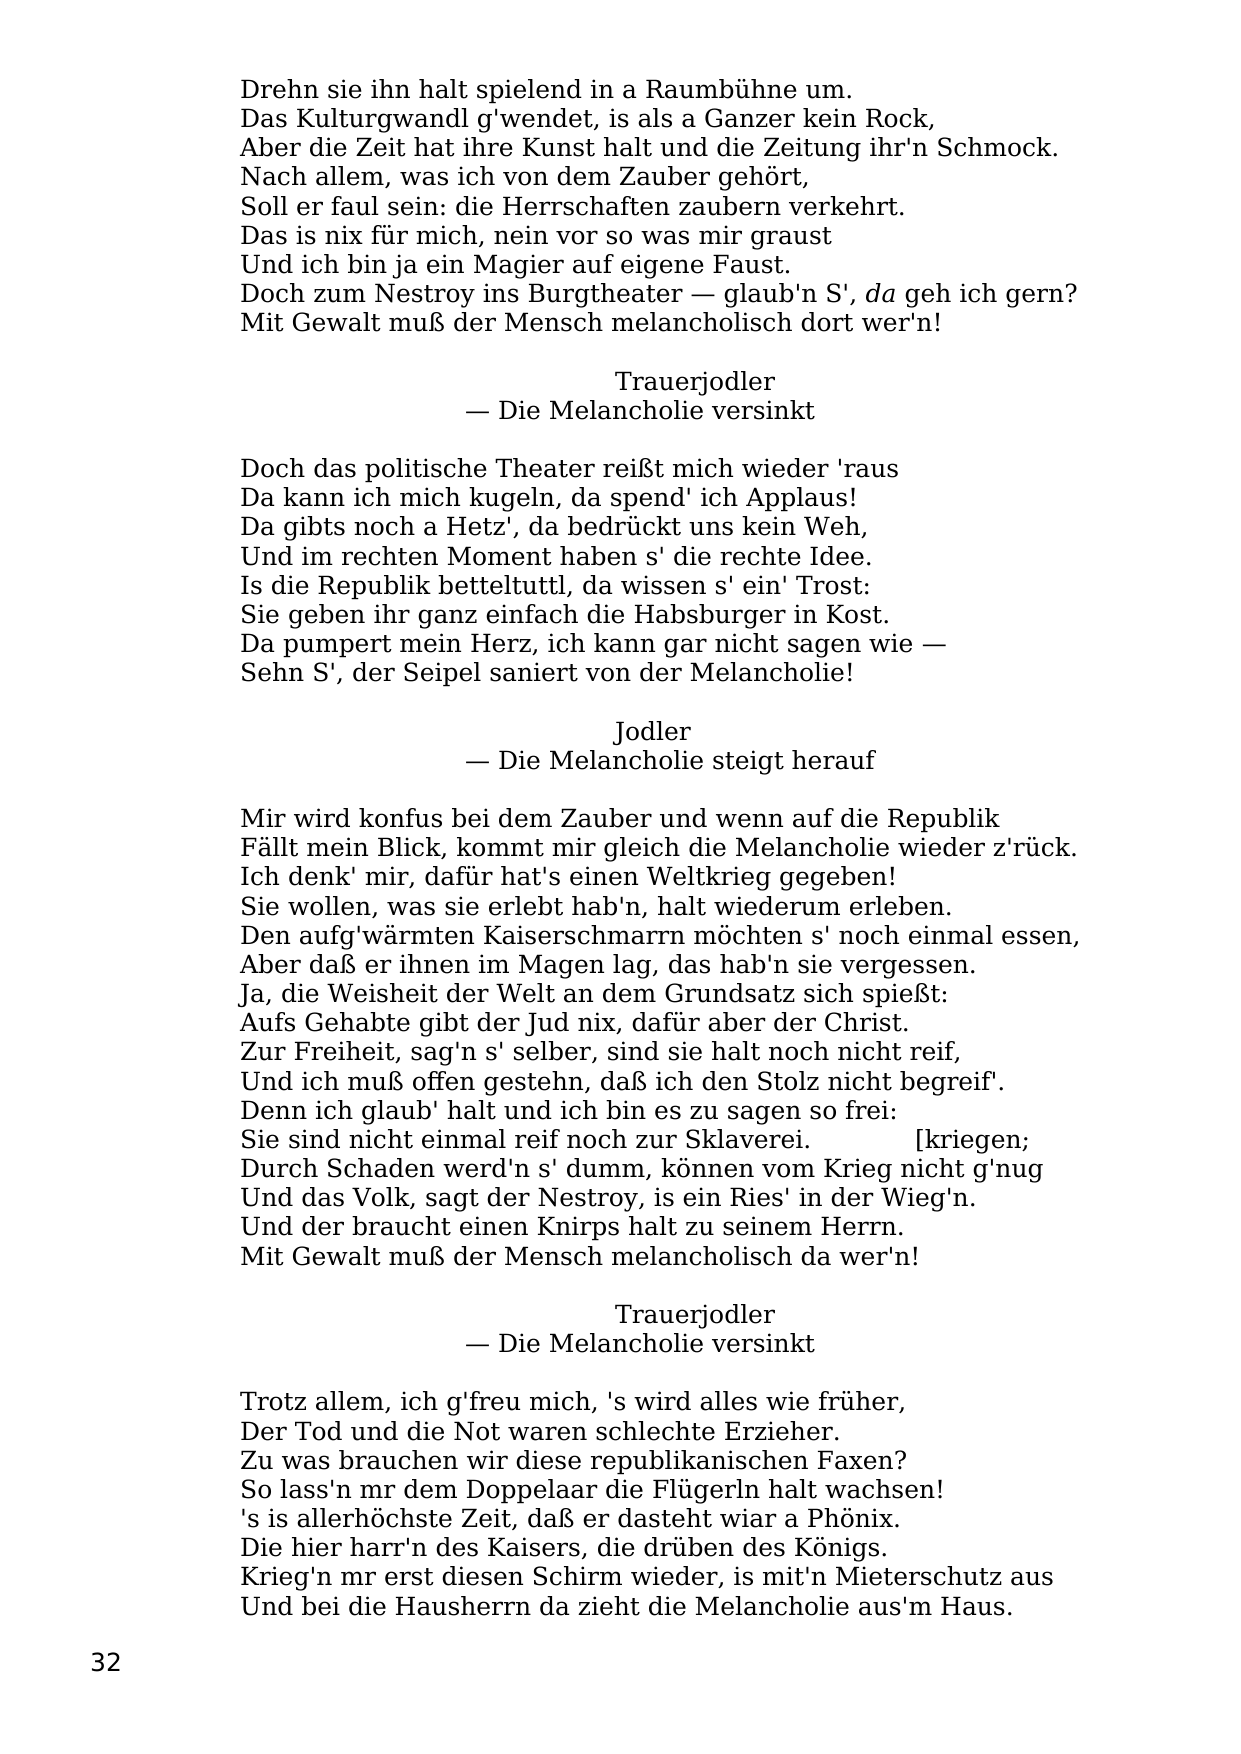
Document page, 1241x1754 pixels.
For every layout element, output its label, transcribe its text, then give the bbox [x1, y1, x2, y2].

text Fällt mein Blick, kommt mir gleich die Melancholie wieder z'rück. [240, 833, 1091, 862]
text Ja, die Weisheit der Welt an dem Grundsatz sich spießt: [240, 979, 1091, 1008]
text Und ich bin ja ein Magier auf eigene Faust. [240, 250, 1091, 279]
text Und bei die Hausherrn da zieht die Melancholie aus'm Haus. [240, 1592, 1091, 1621]
text So lass'n mr dem Doppelaar die Flügerln halt wachsen! [240, 1475, 1091, 1504]
text Das Kulturgwandl g'wendet, is als a Ganzer kein Rock, [240, 104, 1091, 133]
text Soll er faul sein: die Herrschaften zaubern verkehrt. [240, 192, 1091, 221]
text — Die Melancholie versinkt [240, 396, 1091, 425]
text Jodler [240, 717, 1091, 746]
text Denn ich glaub' halt und ich bin es zu sagen so frei: [240, 1096, 1091, 1125]
text Is die Republik betteltuttl, da wissen s' ein' Trost: [240, 571, 1091, 600]
text Trauerjodler [240, 367, 1091, 396]
text — Die Melancholie steigt herauf [240, 746, 1091, 775]
text Sie wollen, was sie erlebt hab'n, halt wiederum erleben. [240, 892, 1091, 921]
text Sie sind nicht einmal reif noch zur Sklaverei. [kriegen; [240, 1125, 1091, 1154]
text Drehn sie ihn halt spielend in a Raumbühne um. [240, 75, 1091, 104]
text Sehn S', der Seipel saniert von der Melancholie! [240, 658, 1091, 687]
text Doch zum Nestroy ins Burgtheater — glaub'n S', da geh ich gern? [240, 279, 1091, 308]
text Das is nix für mich, nein vor so was mir graust [240, 221, 1091, 250]
text Sie geben ihr ganz einfach die Habsburger in Kost. [240, 600, 1091, 629]
text — Die Melancholie versinkt [240, 1329, 1091, 1358]
text Mit Gewalt muß der Mensch melancholisch da wer'n! [240, 1242, 1091, 1271]
text Doch das politische Theater reißt mich wieder 'raus [240, 454, 1091, 483]
text Mir wird konfus bei dem Zauber und wenn auf die Republik [240, 804, 1091, 833]
text Aufs Gehabte gibt der Jud nix, dafür aber der Christ. [240, 1008, 1091, 1037]
text Da pumpert mein Herz, ich kann gar nicht sagen wie — [240, 629, 1091, 658]
text Da gibts noch a Hetz', da bedrückt uns kein Weh, [240, 512, 1091, 542]
text Und ich muß offen gestehn, daß ich den Stolz nicht begreif'. [240, 1067, 1091, 1096]
text Der Tod und die Not waren schlechte Erzieher. [240, 1417, 1091, 1446]
text Krieg'n mr erst diesen Schirm wieder, is mit'n Mieterschutz aus [240, 1562, 1091, 1592]
text Nach allem, was ich von dem Zauber gehört, [240, 162, 1091, 192]
text Trauerjodler [240, 1300, 1091, 1329]
text Und das Volk, sagt der Nestroy, is ein Ries' in der Wieg'n. [240, 1183, 1091, 1212]
text Durch Schaden werd'n s' dumm, können vom Krieg nicht g'nug [240, 1154, 1091, 1183]
text Den aufg'wärmten Kaiserschmarrn möchten s' noch einmal essen, [240, 921, 1091, 950]
text Trotz allem, ich g'freu mich, 's wird alles wie früher, [240, 1387, 1091, 1417]
text Aber daß er ihnen im Magen lag, das hab'n sie vergessen. [240, 950, 1091, 979]
text Da kann ich mich kugeln, da spend' ich Applaus! [240, 483, 1091, 512]
text Und im rechten Moment haben s' die rechte Idee. [240, 542, 1091, 571]
text Ich denk' mir, dafür hat's einen Weltkrieg gegeben! [240, 862, 1091, 892]
text Die hier harr'n des Kaisers, die drüben des Königs. [240, 1533, 1091, 1562]
text Zur Freiheit, sag'n s' selber, sind sie halt noch nicht reif, [240, 1037, 1091, 1067]
text Und der braucht einen Knirps halt zu seinem Herrn. [240, 1212, 1091, 1242]
text Aber die Zeit hat ihre Kunst halt und die Zeitung ihr'n Schmock. [240, 133, 1091, 162]
text Zu was brauchen wir diese republikanischen Faxen? [240, 1446, 1091, 1475]
text 's is allerhöchste Zeit, daß er dasteht wiar a Phönix. [240, 1504, 1091, 1533]
text Mit Gewalt muß der Mensch melancholisch dort wer'n! [240, 308, 1091, 337]
